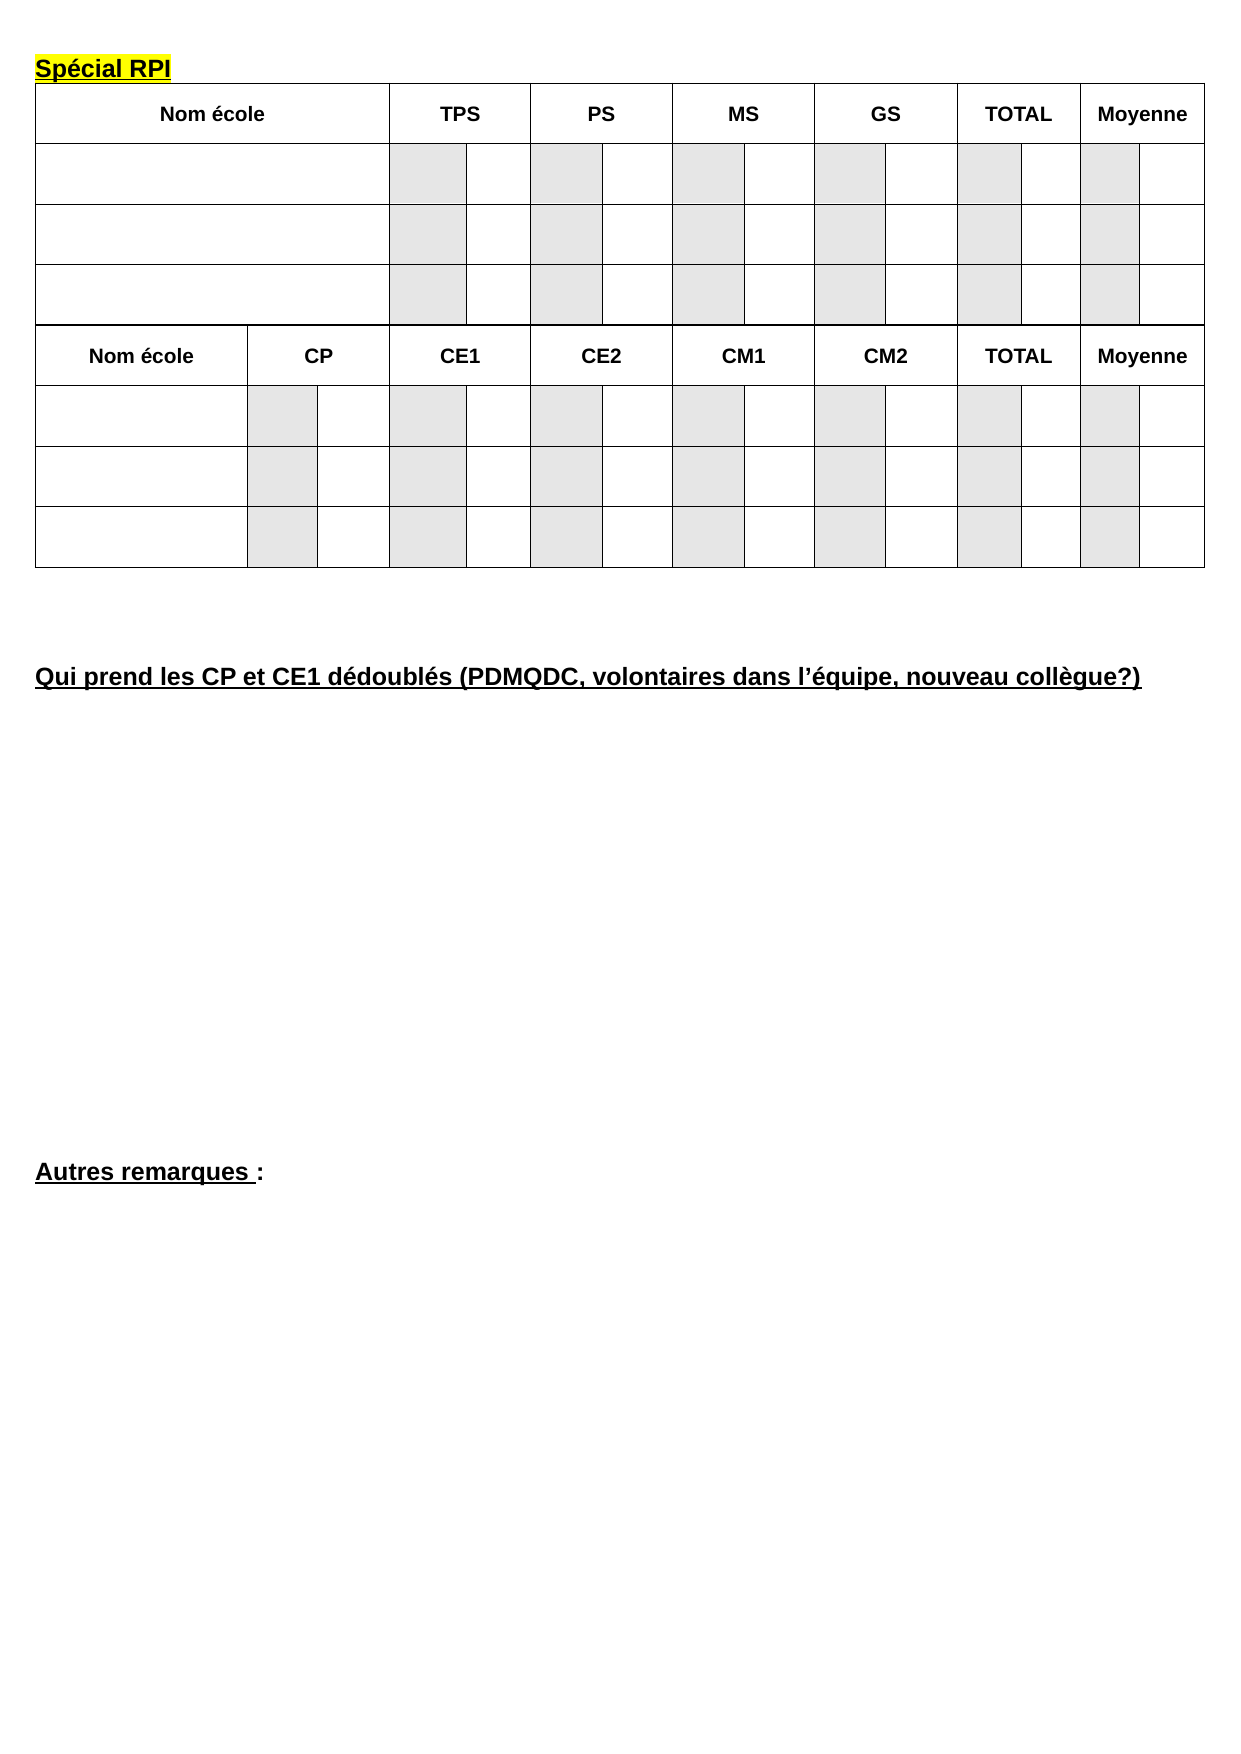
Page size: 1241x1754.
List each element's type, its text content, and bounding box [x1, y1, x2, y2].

table_cell [673, 507, 744, 567]
table_cell [745, 144, 814, 203]
table_cell [815, 205, 885, 264]
table_cell [467, 144, 530, 203]
table_cell [886, 386, 957, 446]
table_cell [815, 386, 885, 446]
table_cell [603, 205, 672, 264]
table_header TOTAL [958, 84, 1080, 143]
table_cell [603, 507, 672, 567]
table_cell [1081, 205, 1139, 264]
table_header GS [815, 84, 957, 143]
table_cell [36, 144, 389, 203]
table_cell [531, 507, 602, 567]
table_header MS [673, 84, 814, 143]
table_cell [467, 507, 530, 567]
table_cell [531, 144, 602, 203]
table_cell [673, 265, 744, 324]
table_cell [36, 265, 389, 324]
table_cell [1140, 144, 1204, 203]
table_header TOTAL [958, 326, 1080, 385]
table_cell [1022, 447, 1080, 506]
table_cell [886, 265, 957, 324]
table_cell [318, 507, 389, 567]
table_cell [958, 507, 1021, 567]
table_cell [1022, 265, 1080, 324]
table_cell [390, 205, 466, 264]
table_cell [1140, 447, 1204, 506]
table_cell [958, 205, 1021, 264]
table_cell [1140, 386, 1204, 446]
table_cell [36, 447, 247, 506]
table_cell [886, 447, 957, 506]
table_cell [467, 265, 530, 324]
table_cell [248, 447, 317, 506]
table_cell [531, 265, 602, 324]
table_cell [1081, 447, 1139, 506]
table_header Nom école [36, 84, 389, 143]
table_cell [745, 507, 814, 567]
table_cell [531, 386, 602, 446]
table_header PS [531, 84, 672, 143]
table_cell [1022, 507, 1080, 567]
table_header CE2 [531, 326, 672, 385]
table_cell [390, 507, 466, 567]
table_cell [1081, 265, 1139, 324]
table_cell [36, 507, 247, 567]
table_cell [467, 386, 530, 446]
table_cell [248, 386, 317, 446]
table_cell [1022, 386, 1080, 446]
table_cell [531, 447, 602, 506]
table_header Moyenne [1081, 326, 1204, 385]
table_cell [886, 507, 957, 567]
table_cell [1140, 205, 1204, 264]
table_header CE1 [390, 326, 530, 385]
table_cell [673, 144, 744, 203]
table_header CM1 [673, 326, 814, 385]
table_cell [673, 386, 744, 446]
table_cell [673, 447, 744, 506]
table_cell [1081, 507, 1139, 567]
table_cell [958, 265, 1021, 324]
table_header Nom école [36, 326, 247, 385]
table_cell [390, 144, 466, 203]
table_cell [467, 205, 530, 264]
text Qui prend les CP et CE1 dédoublés (PDMQDC, volontaires dans l’équipe, nouveau collègue?) [35, 662, 1204, 691]
table_cell [745, 265, 814, 324]
table_cell [745, 386, 814, 446]
table_cell [603, 386, 672, 446]
table_cell [1022, 205, 1080, 264]
table_cell [1140, 507, 1204, 567]
table_cell [673, 205, 744, 264]
table_cell [36, 205, 389, 264]
table_cell [390, 386, 466, 446]
table_cell [1081, 386, 1139, 446]
table_cell [603, 447, 672, 506]
table_cell [36, 386, 247, 446]
table_cell [603, 144, 672, 203]
table_cell [531, 205, 602, 264]
table_cell [1022, 144, 1080, 203]
text Autres remarques : [35, 1157, 1204, 1186]
table_cell [815, 447, 885, 506]
table_cell [318, 447, 389, 506]
table_cell [318, 386, 389, 446]
table_header TPS [390, 84, 530, 143]
table_cell [886, 144, 957, 203]
table_cell [815, 144, 885, 203]
table_cell [886, 205, 957, 264]
text Spécial RPI [35, 54, 1204, 83]
table_header CM2 [815, 326, 957, 385]
table_cell [1140, 265, 1204, 324]
table_cell [745, 205, 814, 264]
table_cell [390, 265, 466, 324]
table_cell [958, 447, 1021, 506]
table_cell [958, 144, 1021, 203]
table_cell [815, 507, 885, 567]
table_cell [815, 265, 885, 324]
table_cell [467, 447, 530, 506]
table_cell [390, 447, 466, 506]
table_header CP [248, 326, 389, 385]
table_cell [1081, 144, 1139, 203]
table_cell [248, 507, 317, 567]
table_cell [603, 265, 672, 324]
table_cell [745, 447, 814, 506]
table_cell [958, 386, 1021, 446]
table_header Moyenne [1081, 84, 1204, 143]
